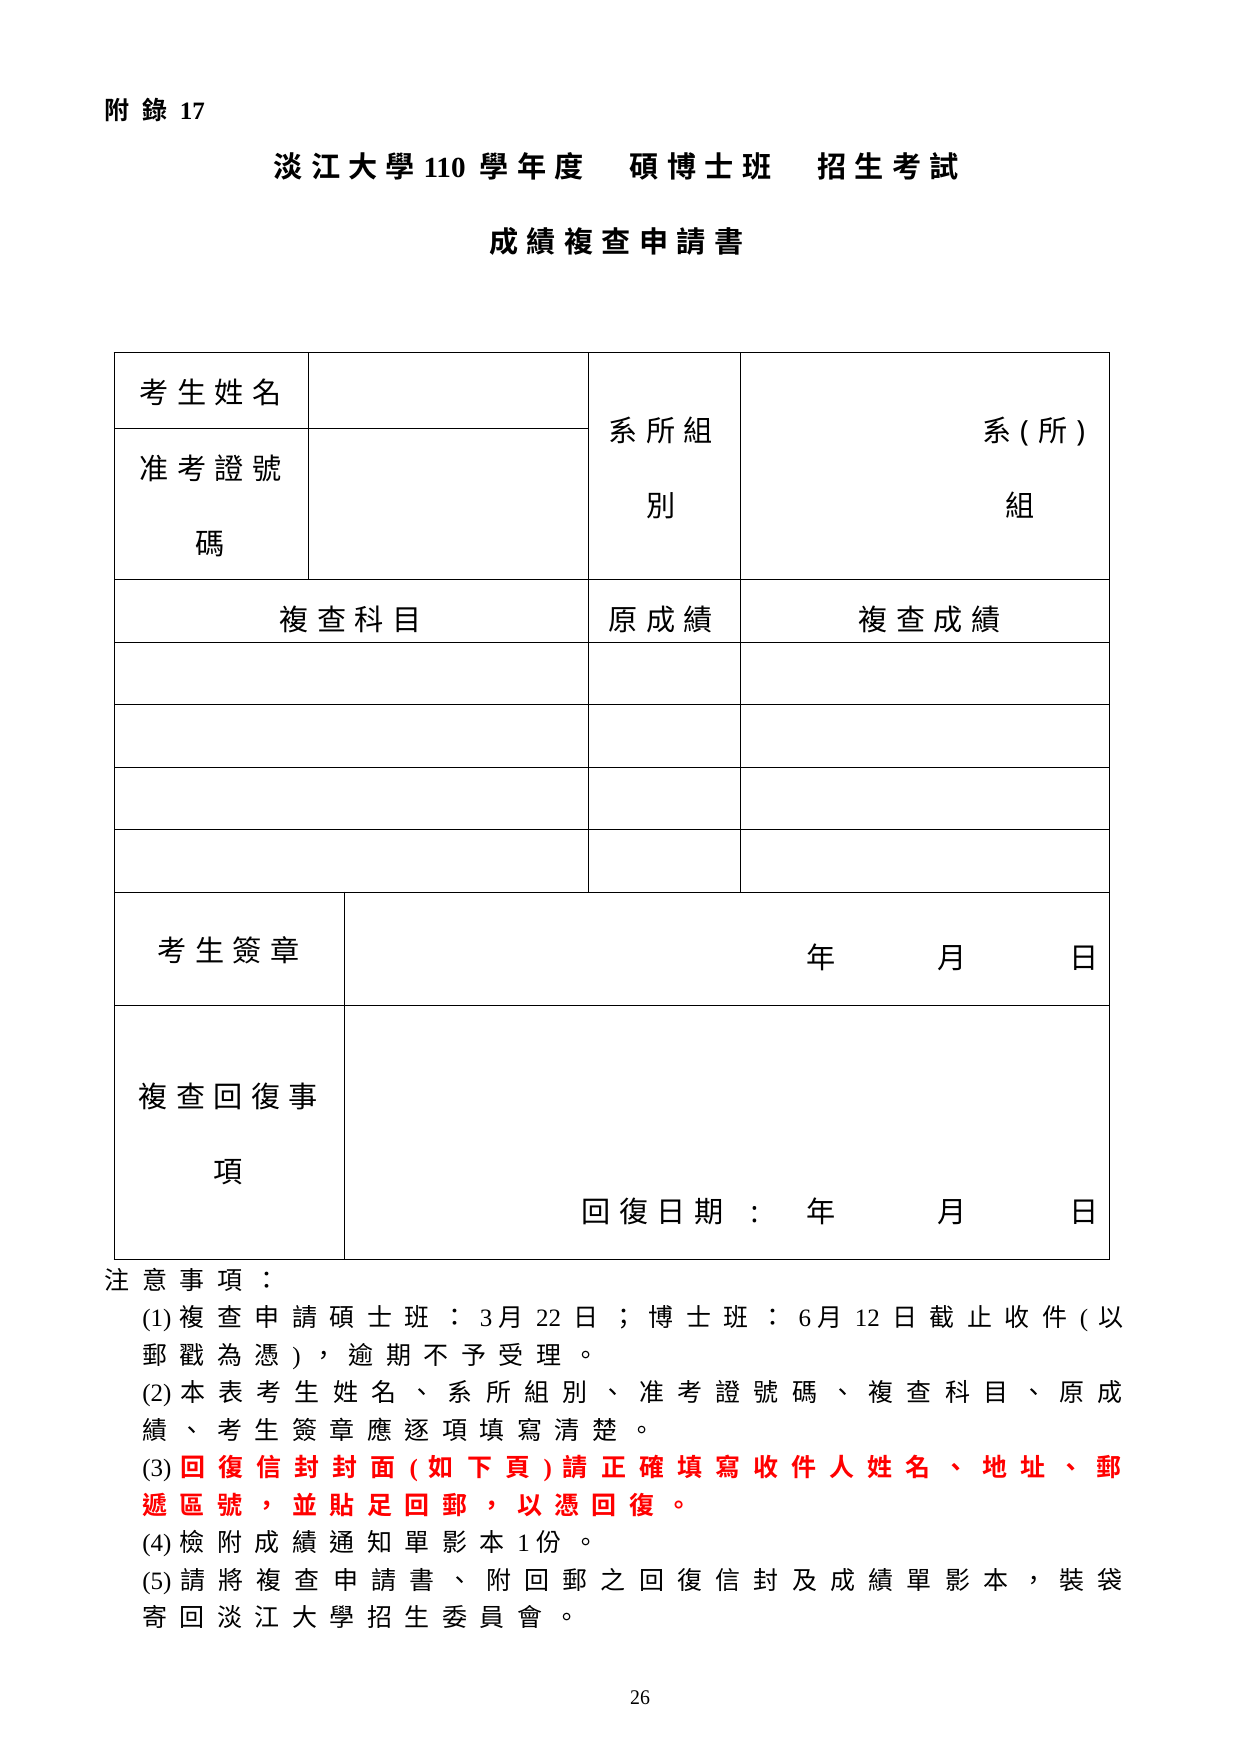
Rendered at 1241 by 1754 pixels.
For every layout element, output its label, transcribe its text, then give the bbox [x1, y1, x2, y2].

table_cell [115, 768, 588, 829]
text 淡江大學110學年度 碩博士班 招生考試 [104, 127, 1136, 202]
text (5)請將複查申請書、附回郵之回復信封及成績單影本，裝袋寄回淡江大學招生委員會。 [140, 1560, 1136, 1635]
table_cell [741, 768, 1109, 829]
table_cell [309, 429, 588, 579]
text 成績複查申請書 [104, 202, 1136, 277]
table_cell [589, 705, 740, 767]
table_cell [115, 705, 588, 767]
table_cell 准考證號碼 [115, 429, 308, 579]
table_cell 回復日期 : 年 月 日 [345, 1006, 1109, 1259]
table_cell [589, 830, 740, 892]
table_cell 考生簽章 [115, 893, 344, 1004]
table_cell [741, 830, 1109, 892]
table_cell [589, 643, 740, 704]
table_cell 原成績 [589, 580, 740, 642]
subtitle 附錄17 [104, 89, 1136, 127]
table_cell [115, 643, 588, 704]
table_cell 複查成績 [741, 580, 1109, 642]
table_cell [115, 830, 588, 892]
table_cell 年 月 日 [345, 893, 1109, 1004]
table_cell [741, 705, 1109, 767]
table_header [309, 353, 588, 428]
table_cell 複查科目 [115, 580, 588, 642]
table_cell [741, 643, 1109, 704]
text 注意事項： [104, 1260, 1136, 1297]
text (1)複查申請碩士班：3月22日；博士班：6月12日截止收件(以郵戳為憑)，逾期不予受理。 [140, 1297, 1136, 1372]
text (4)檢附成績通知單影本1份。 [140, 1522, 1136, 1560]
table_cell 複查回復事項 [115, 1006, 344, 1259]
table_header 考生姓名 [115, 353, 308, 428]
table_header 系所組別 [589, 353, 740, 579]
table_header 系(所) 組 [741, 353, 1109, 579]
text (3)回復信封封面(如下頁)請正確填寫收件人姓名、地址、郵遞區號，並貼足回郵，以憑回復。 [140, 1447, 1136, 1522]
text (2)本表考生姓名、系所組別、准考證號碼、複查科目、原成績、考生簽章應逐項填寫清楚。 [140, 1372, 1136, 1447]
table_cell [589, 768, 740, 829]
